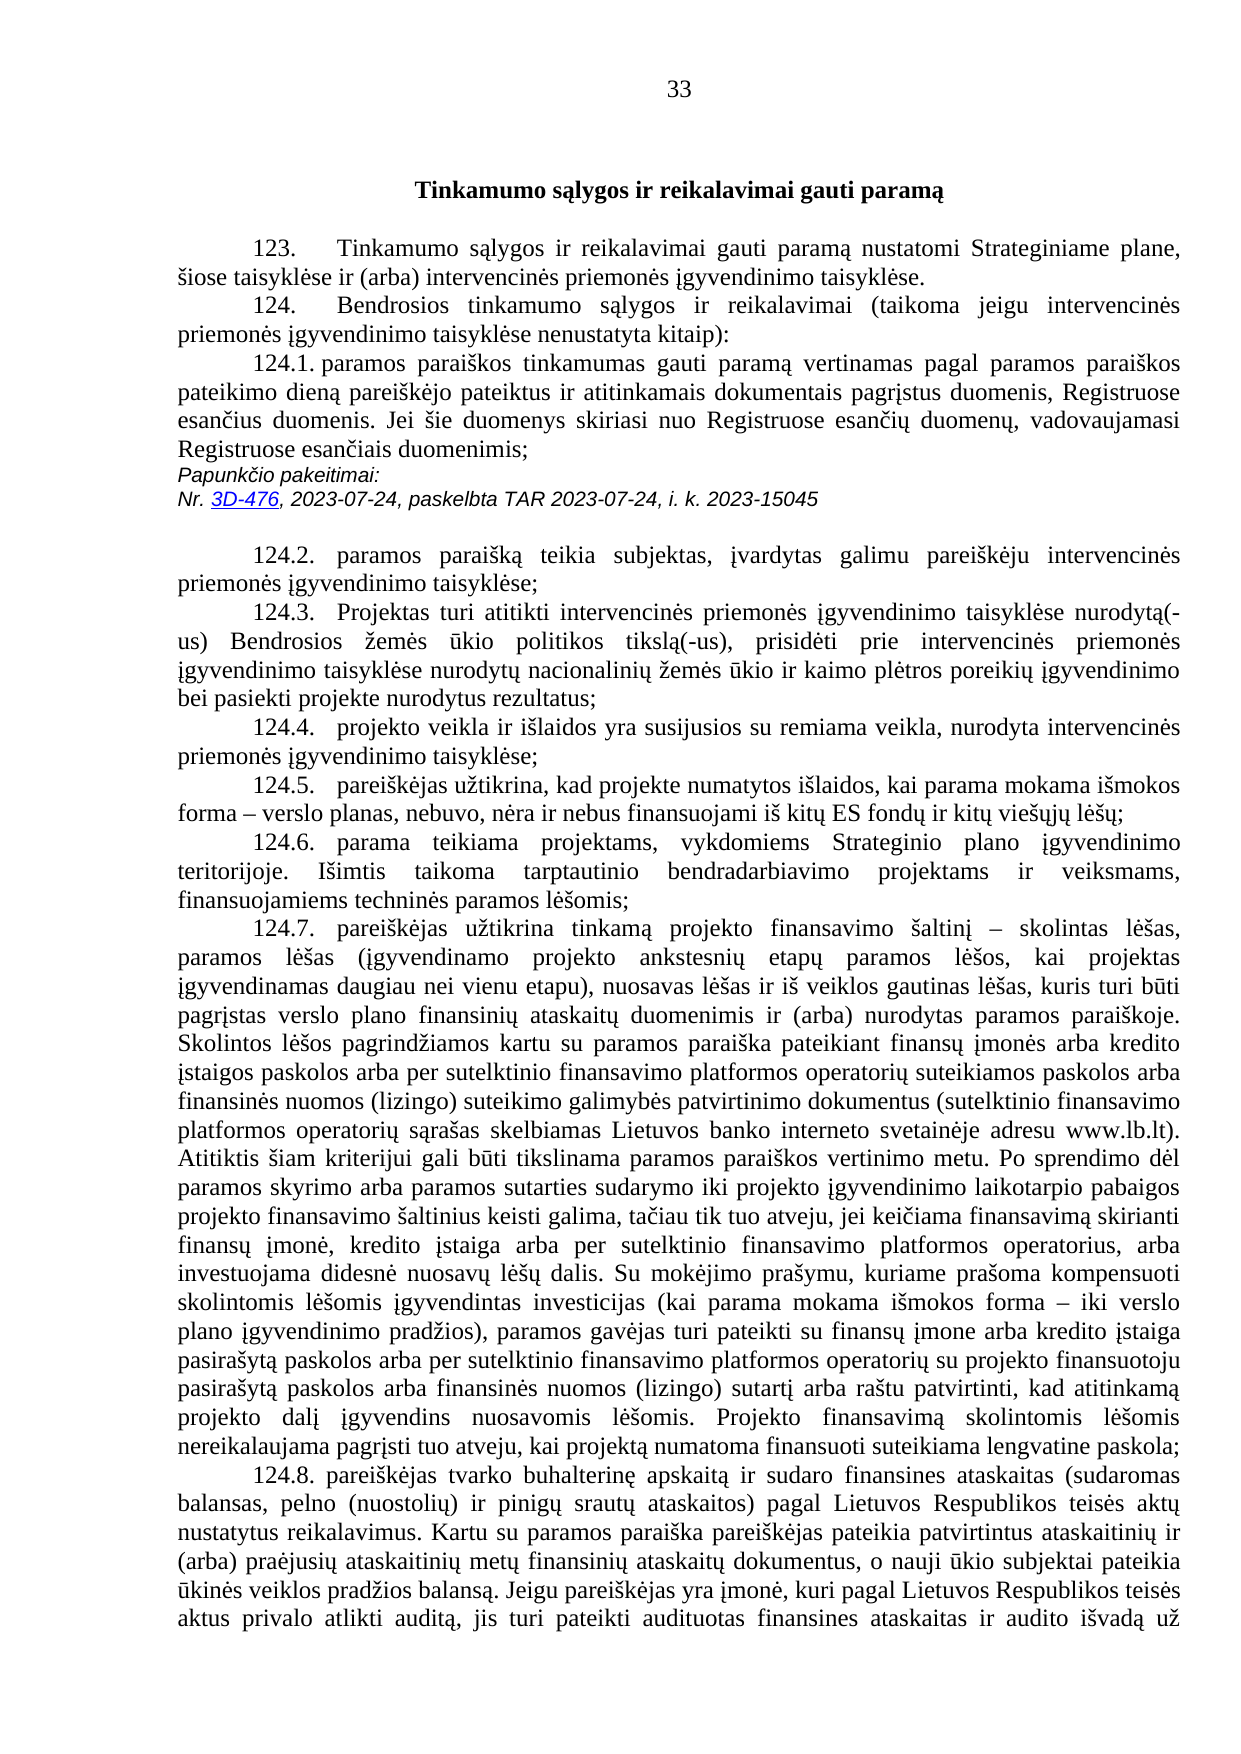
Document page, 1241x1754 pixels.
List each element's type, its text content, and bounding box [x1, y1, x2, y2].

text 123. Tinkamumo sąlygos ir reikalavimai gauti paramą nustatomi Strateginiame plane, šiose taisyklėse ir (arba) intervencinės priemonės įgyvendinimo taisyklėse. [177, 233, 1181, 291]
subtitle Tinkamumo sąlygos ir reikalavimai gauti paramą [177, 176, 1181, 204]
text 124.6. parama teikiama projektams, vykdomiems Strateginio plano įgyvendinimo teritorijoje. Išimtis taikoma tarptautinio bendradarbiavimo projektams ir veiksmams, finansuojamiems techninės paramos lėšomis; [177, 827, 1181, 913]
text 124.5. pareiškėjas užtikrina, kad projekte numatytos išlaidos, kai parama mokama išmokos forma – verslo planas, nebuvo, nėra ir nebus finansuojami iš kitų ES fondų ir kitų viešųjų lėšų; [177, 770, 1181, 827]
text 124.1. paramos paraiškos tinkamumas gauti paramą vertinamas pagal paramos paraiškos pateikimo dieną pareiškėjo pateiktus ir atitinkamais dokumentais pagrįstus duomenis, Registruose esančius duomenis. Jei šie duomenys skiriasi nuo Registruose esančių duomenų, vadovaujamasi Registruose esančiais duomenimis; [177, 348, 1181, 463]
text 124.4. projekto veikla ir išlaidos yra susijusios su remiama veikla, nurodyta intervencinės priemonės įgyvendinimo taisyklėse; [177, 712, 1181, 770]
text 124.3. Projektas turi atitikti intervencinės priemonės įgyvendinimo taisyklėse nurodytą(-us) Bendrosios žemės ūkio politikos tikslą(-us), prisidėti prie intervencinės priemonės įgyvendinimo taisyklėse nurodytų nacionalinių žemės ūkio ir kaimo plėtros poreikių įgyvendinimo bei pasiekti projekte nurodytus rezultatus; [177, 597, 1181, 712]
text 124.2. paramos paraišką teikia subjektas, įvardytas galimu pareiškėju intervencinės priemonės įgyvendinimo taisyklėse; [177, 540, 1181, 597]
text Nr. 3D-476, 2023-07-24, paskelbta TAR 2023-07-24, i. k. 2023-15045 [177, 487, 1181, 511]
text Papunkčio pakeitimai: [177, 463, 1181, 487]
text 124.8. pareiškėjas tvarko buhalterinę apskaitą ir sudaro finansines ataskaitas (sudaromas balansas, pelno (nuostolių) ir pinigų srautų ataskaitos) pagal Lietuvos Respublikos teisės aktų nustatytus reikalavimus. Kartu su paramos paraiška pareiškėjas pateikia patvirtintus ataskaitinių ir (arba) praėjusių ataskaitinių metų finansinių ataskaitų dokumentus, o nauji ūkio subjektai pateikia ūkinės veiklos pradžios balansą. Jeigu pareiškėjas yra įmonė, kuri pagal Lietuvos Respublikos teisės aktus privalo atlikti auditą, jis turi pateikti audituotas finansines ataskaitas ir audito išvadą už [177, 1460, 1181, 1632]
text 124.7. pareiškėjas užtikrina tinkamą projekto finansavimo šaltinį – skolintas lėšas, paramos lėšas (įgyvendinamo projekto ankstesnių etapų paramos lėšos, kai projektas įgyvendinamas daugiau nei vienu etapu), nuosavas lėšas ir iš veiklos gautinas lėšas, kuris turi būti pagrįstas verslo plano finansinių ataskaitų duomenimis ir (arba) nurodytas paramos paraiškoje. Skolintos lėšos pagrindžiamos kartu su paramos paraiška pateikiant finansų įmonės arba kredito įstaigos paskolos arba per sutelktinio finansavimo platformos operatorių suteikiamos paskolos arba finansinės nuomos (lizingo) suteikimo galimybės patvirtinimo dokumentus (sutelktinio finansavimo platformos operatorių sąrašas skelbiamas Lietuvos banko interneto svetainėje adresu www.lb.lt). Atitiktis šiam kriterijui gali būti tikslinama paramos paraiškos vertinimo metu. Po sprendimo dėl paramos skyrimo arba paramos sutarties sudarymo iki projekto įgyvendinimo laikotarpio pabaigos projekto finansavimo šaltinius keisti galima, tačiau tik tuo atveju, jei keičiama finansavimą skirianti finansų įmonė, kredito įstaiga arba per sutelktinio finansavimo platformos operatorius, arba investuojama didesnė nuosavų lėšų dalis. Su mokėjimo prašymu, kuriame prašoma kompensuoti skolintomis lėšomis įgyvendintas investicijas (kai parama mokama išmokos forma – iki verslo plano įgyvendinimo pradžios), paramos gavėjas turi pateikti su finansų įmone arba kredito įstaiga pasirašytą paskolos arba per sutelktinio finansavimo platformos operatorių su projekto finansuotoju pasirašytą paskolos arba finansinės nuomos (lizingo) sutartį arba raštu patvirtinti, kad atitinkamą projekto dalį įgyvendins nuosavomis lėšomis. Projekto finansavimą skolintomis lėšomis nereikalaujama pagrįsti tuo atveju, kai projektą numatoma finansuoti suteikiama lengvatine paskola; [177, 913, 1181, 1460]
text 124. Bendrosios tinkamumo sąlygos ir reikalavimai (taikoma jeigu intervencinės priemonės įgyvendinimo taisyklėse nenustatyta kitaip): [177, 291, 1181, 348]
